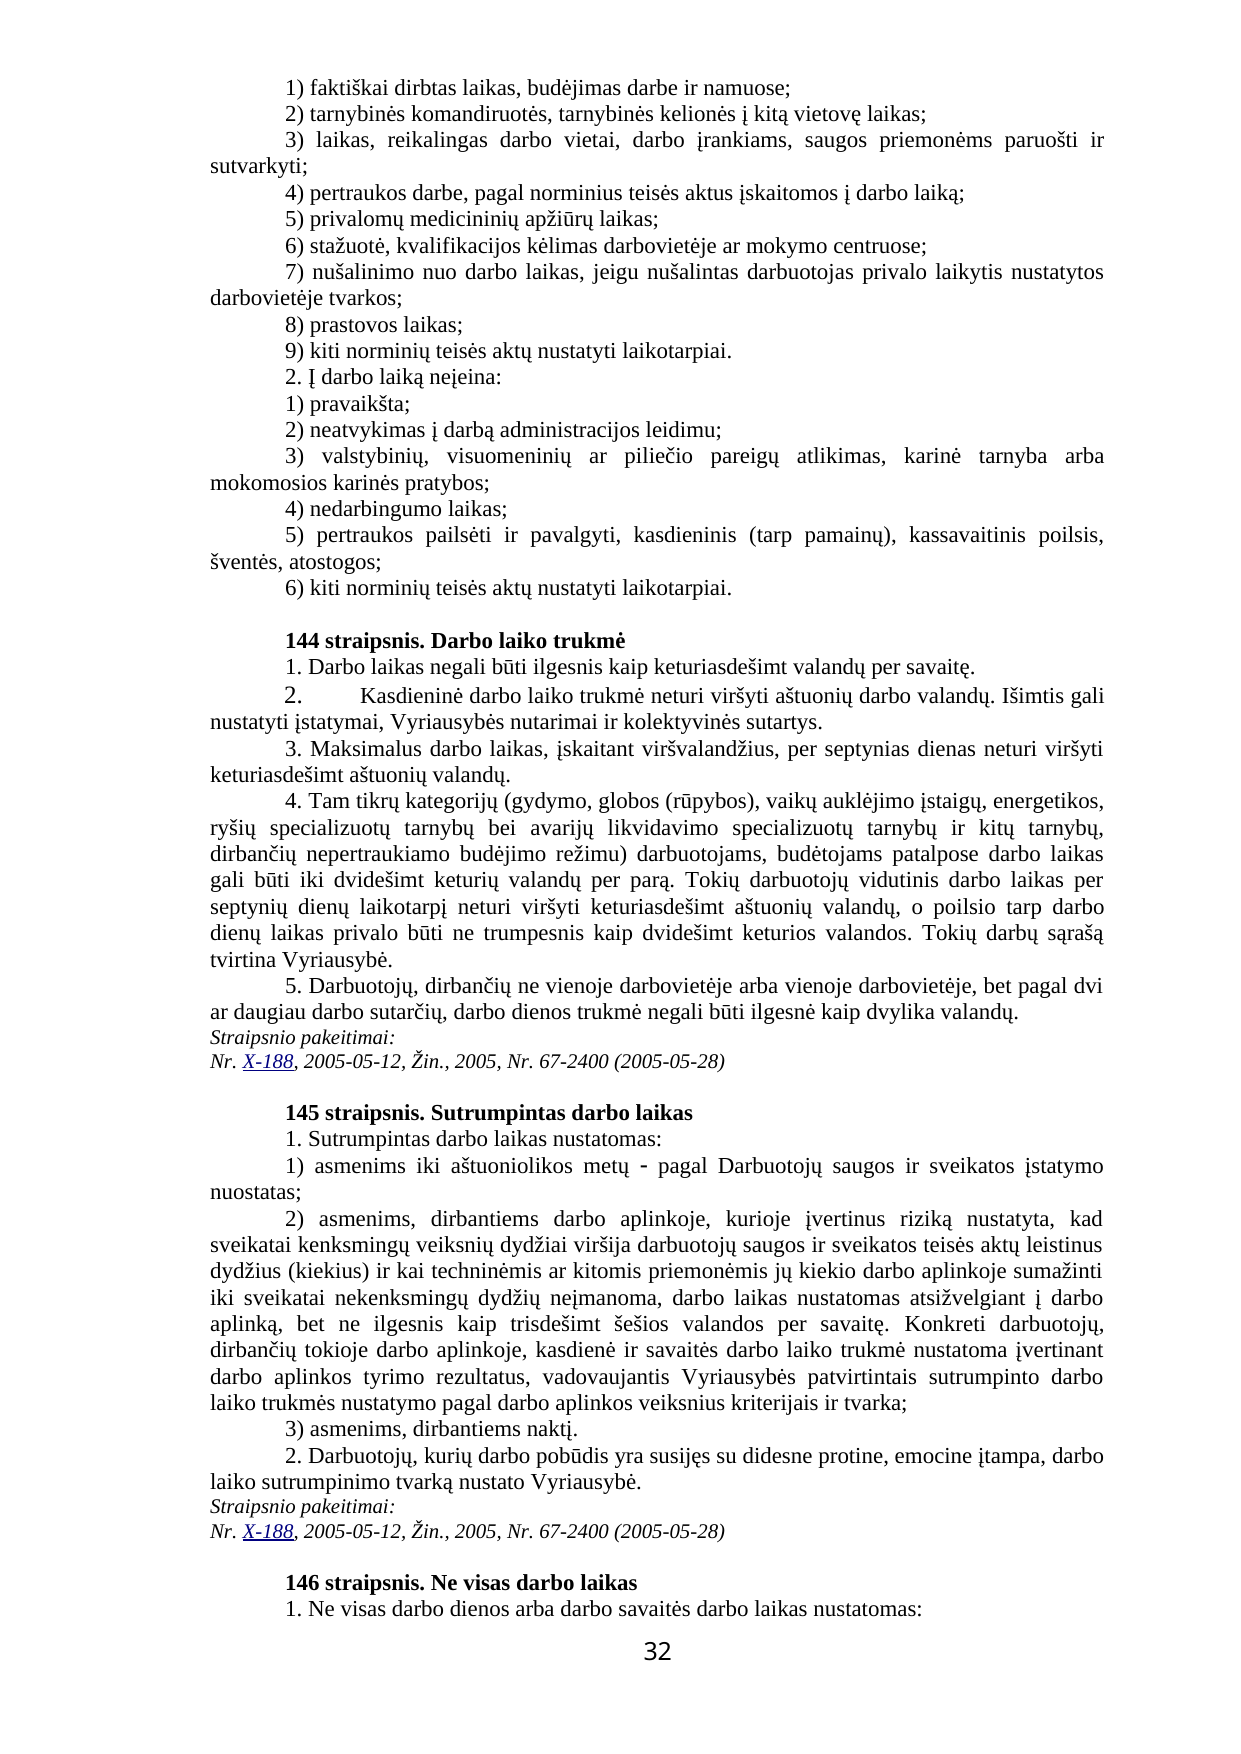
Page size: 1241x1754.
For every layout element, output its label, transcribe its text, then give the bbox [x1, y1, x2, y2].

text 1) pravaikšta; [210, 390, 1106, 416]
text 2) neatvykimas į darbą administracijos leidimu; [210, 416, 1106, 442]
text 3) valstybinių, visuomeninių ar piliečio pareigų atlikimas, karinė tarnyba arba mokomosios karinės pratybos; [210, 442, 1106, 495]
text 3) laikas, reikalingas darbo vietai, darbo įrankiams, saugos priemonėms paruošti ir sutvarkyti; [210, 126, 1106, 179]
text 145 straipsnis. Sutrumpintas darbo laikas [210, 1099, 1106, 1126]
text 6) kiti norminių teisės aktų nustatyti laikotarpiai. [210, 574, 1106, 601]
text 9) kiti norminių teisės aktų nustatyti laikotarpiai. [210, 337, 1106, 363]
text 2) tarnybinės komandiruotės, tarnybinės kelionės į kitą vietovę laikas; [210, 100, 1106, 126]
text 5. Darbuotojų, dirbančių ne vienoje darbovietėje arba vienoje darbovietėje, bet pagal dvi ar daugiau darbo sutarčių, darbo dienos trukmė negali būti ilgesnė kaip dvylika valandų. [210, 972, 1104, 1025]
text 4) nedarbingumo laikas; [210, 495, 1106, 522]
text 6) stažuotė, kvalifikacijos kėlimas darbovietėje ar mokymo centruose; [210, 232, 1106, 258]
list Kasdieninė darbo laiko trukmė neturi viršyti aštuonių darbo valandų. Išimtis gali nustatyti įstatymai, Vyriausybės nutarimai ir kolektyvinės sutartys. [210, 680, 1106, 735]
text 5) pertraukos pailsėti ir pavalgyti, kasdieninis (tarp pamainų), kassavaitinis poilsis, šventės, atostogos; [210, 522, 1106, 574]
text 146 straipsnis. Ne visas darbo laikas [210, 1569, 1106, 1595]
text Nr. X-188, 2005-05-12, Žin., 2005, Nr. 67-2400 (2005-05-28) [210, 1049, 1106, 1073]
text 2. Į darbo laiką neįeina: [210, 363, 1106, 390]
text 4. Tam tikrų kategorijų (gydymo, globos (rūpybos), vaikų auklėjimo įstaigų, energetikos, ryšių specializuotų tarnybų bei avarijų likvidavimo specializuotų tarnybų ir kitų tarnybų, dirbančių nepertraukiamo budėjimo režimu) darbuotojams, budėtojams patalpose darbo laikas gali būti iki dvidešimt keturių valandų per parą. Tokių darbuotojų vidutinis darbo laikas per septynių dienų laikotarpį neturi viršyti keturiasdešimt aštuonių valandų, o poilsio tarp darbo dienų laikas privalo būti ne trumpesnis kaip dvidešimt keturios valandos. Tokių darbų sąrašą tvirtina Vyriausybė. [210, 787, 1106, 972]
text 1. Ne visas darbo dienos arba darbo savaitės darbo laikas nustatomas: [210, 1595, 1104, 1622]
text 7) nušalinimo nuo darbo laikas, jeigu nušalintas darbuotojas privalo laikytis nustatytos darbovietėje tvarkos; [210, 258, 1106, 311]
text 144 straipsnis. Darbo laiko trukmė [210, 627, 1106, 653]
text 1) asmenims iki aštuoniolikos metų  pagal Darbuotojų saugos ir sveikatos įstatymo nuostatas; [210, 1152, 1104, 1204]
text 3) asmenims, dirbantiems naktį. [210, 1415, 1106, 1442]
text Straipsnio pakeitimai: [210, 1025, 1106, 1049]
text 4) pertraukos darbe, pagal norminius teisės aktus įskaitomos į darbo laiką; [210, 179, 1106, 205]
text 1. Sutrumpintas darbo laikas nustatomas: [210, 1126, 1104, 1152]
text 1) faktiškai dirbtas laikas, budėjimas darbe ir namuose; [210, 73, 1106, 100]
text 1. Darbo laikas negali būti ilgesnis kaip keturiasdešimt valandų per savaitę. [210, 653, 1106, 680]
text 8) prastovos laikas; [210, 311, 1106, 337]
text 2. Darbuotojų, kurių darbo pobūdis yra susijęs su didesne protine, emocine įtampa, darbo laiko sutrumpinimo tvarką nustato Vyriausybė. [210, 1442, 1106, 1494]
text 5) privalomų medicininių apžiūrų laikas; [210, 205, 1106, 232]
text Nr. X-188, 2005-05-12, Žin., 2005, Nr. 67-2400 (2005-05-28) [210, 1518, 1106, 1543]
text 2) asmenims, dirbantiems darbo aplinkoje, kurioje įvertinus riziką nustatyta, kad sveikatai kenksmingų veiksnių dydžiai viršija darbuotojų saugos ir sveikatos teisės aktų leistinus dydžius (kiekius) ir kai techninėmis ar kitomis priemonėmis jų kiekio darbo aplinkoje sumažinti iki sveikatai nekenksmingų dydžių neįmanoma, darbo laikas nustatomas atsižvelgiant į darbo aplinką, bet ne ilgesnis kaip trisdešimt šešios valandos per savaitę. Konkreti darbuotojų, dirbančių tokioje darbo aplinkoje, kasdienė ir savaitės darbo laiko trukmė nustatoma įvertinant darbo aplinkos tyrimo rezultatus, vadovaujantis Vyriausybės patvirtintais sutrumpinto darbo laiko trukmės nustatymo pagal darbo aplinkos veiksnius kriterijais ir tvarka; [210, 1204, 1104, 1415]
text Straipsnio pakeitimai: [210, 1494, 1106, 1518]
text 3. Maksimalus darbo laikas, įskaitant viršvalandžius, per septynias dienas neturi viršyti keturiasdešimt aštuonių valandų. [210, 735, 1106, 787]
